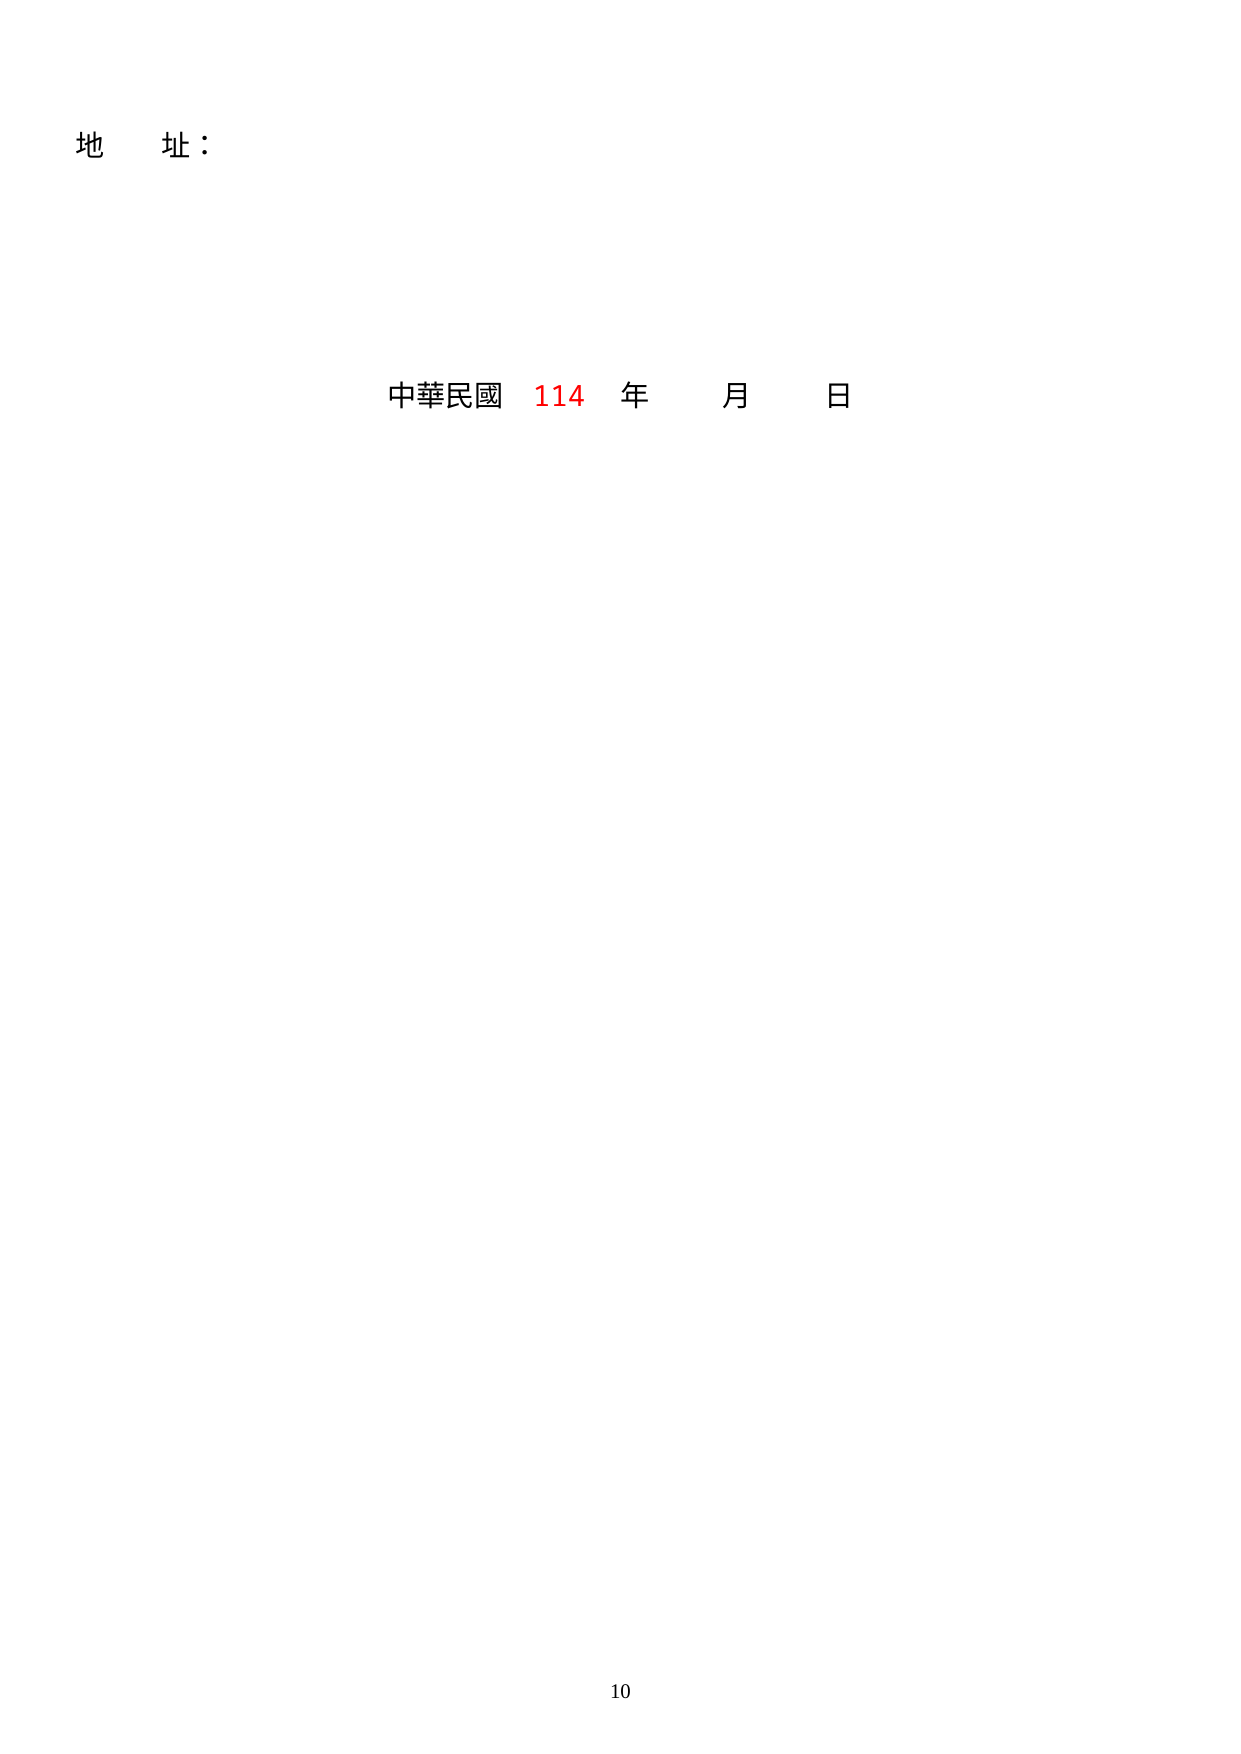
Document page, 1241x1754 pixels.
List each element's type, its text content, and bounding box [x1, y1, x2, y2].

text 地 址： [75, 102, 1165, 165]
text 中華民國 114 年 月 日 [75, 352, 1165, 415]
